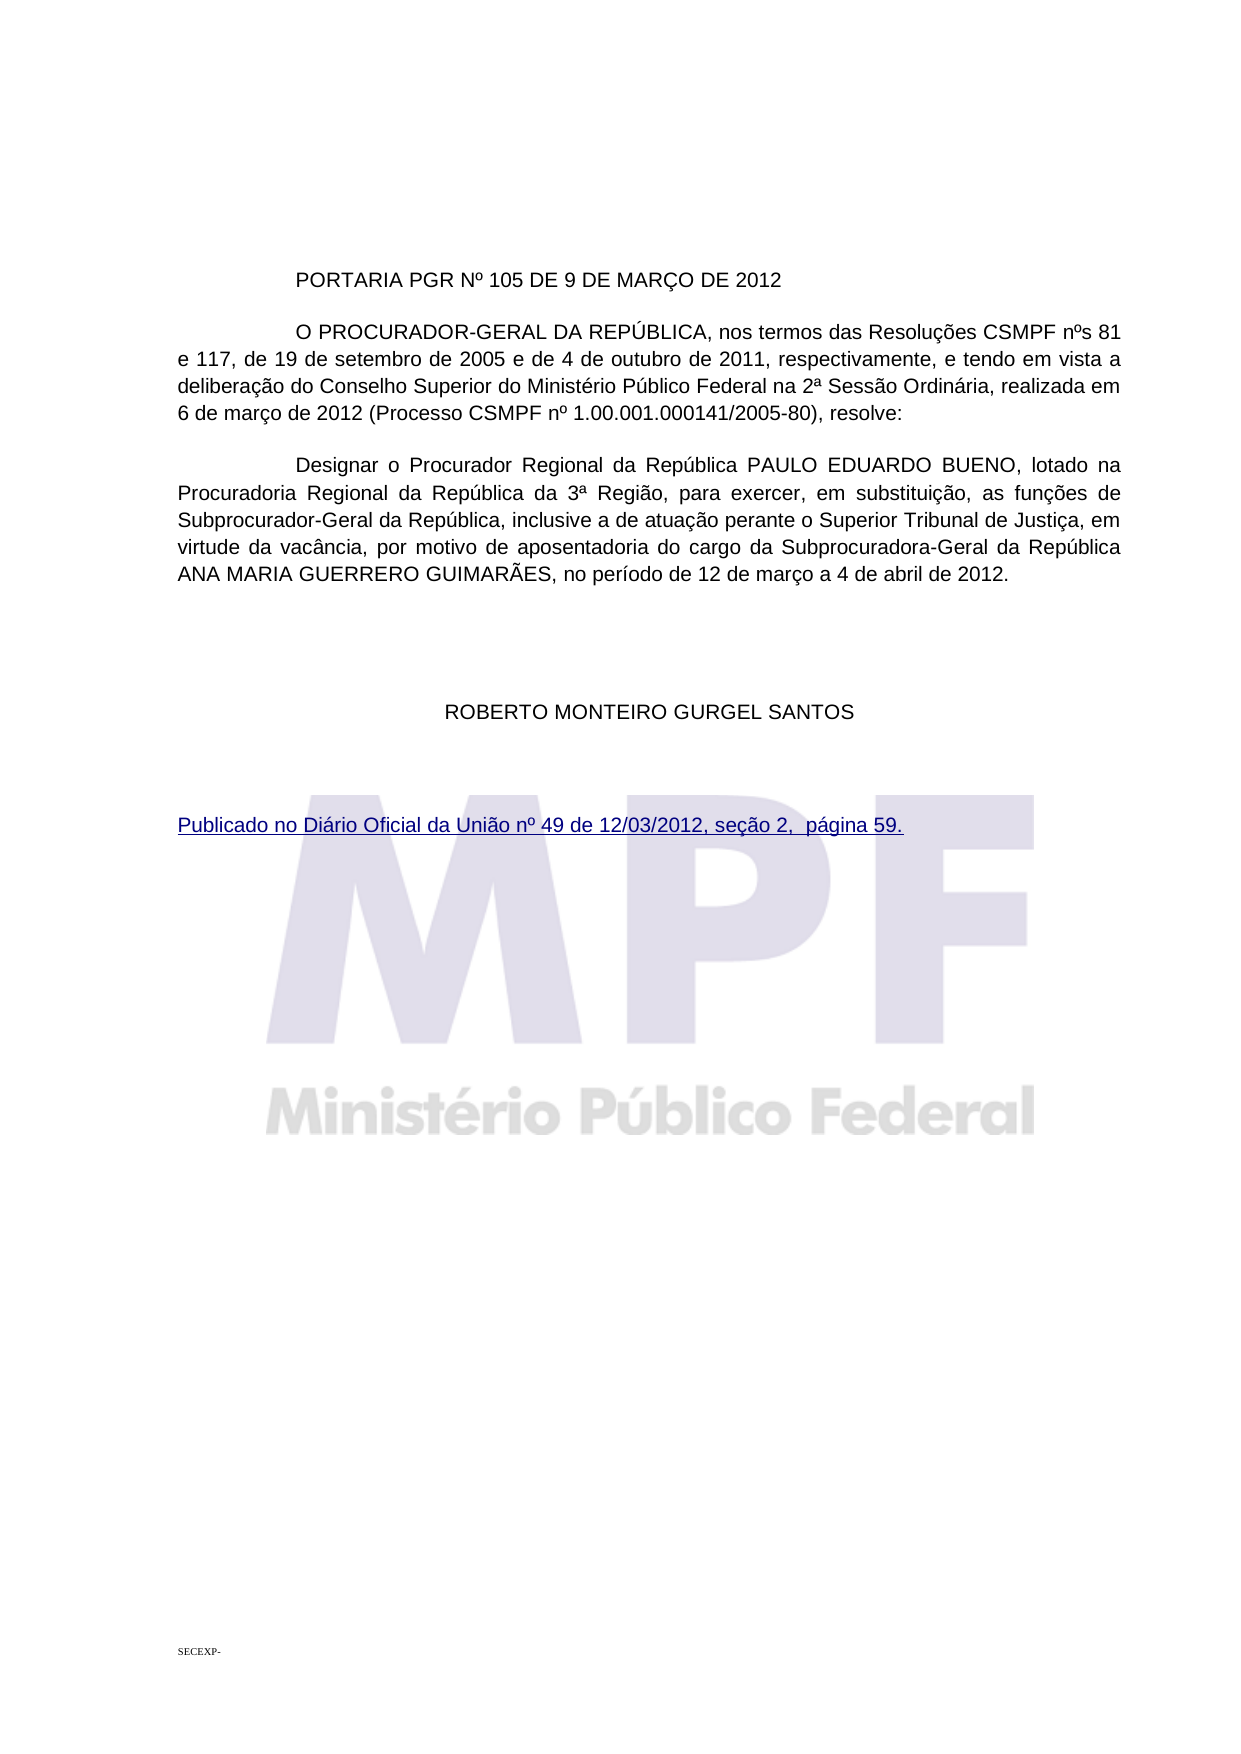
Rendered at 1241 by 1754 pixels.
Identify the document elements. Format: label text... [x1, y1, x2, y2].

text O PROCURADOR-GERAL DA REPÚBLICA, nos termos das Resoluções CSMPF nºs 81 e 117, de 19 de setembro de 2005 e de 4 de outubro de 2011, respectivamente, e tendo em vista a deliberação do Conselho Superior do Ministério Público Federal na 2ª Sessão Ordinária, realizada em 6 de março de 2012 (Processo CSMPF nº 1.00.001.000141/2005-80), resolve: [177, 318, 1122, 426]
text Designar o Procurador Regional da República PAULO EDUARDO BUENO, lotado na Procuradoria Regional da República da 3ª Região, para exercer, em substituição, as funções de Subprocurador-Geral da República, inclusive a de atuação perante o Superior Tribunal de Justiça, em virtude da vacância, por motivo de aposentadoria do cargo da Subprocuradora-Geral da República ANA MARIA GUERRERO GUIMARÃES, no período de 12 de março a 4 de abril de 2012. [177, 451, 1122, 587]
picture [266, 795, 1034, 813]
picture [266, 838, 1034, 1136]
text SECEXP- [178, 1635, 1121, 1660]
text ROBERTO MONTEIRO GURGEL SANTOS [177, 700, 1122, 724]
text PORTARIA PGR Nº 105 DE 9 DE MARÇO DE 2012 [177, 266, 1122, 293]
text Publicado no Diário Oficial da União nº 49 de 12/03/2012, seção 2, página 59. [177, 813, 1220, 838]
